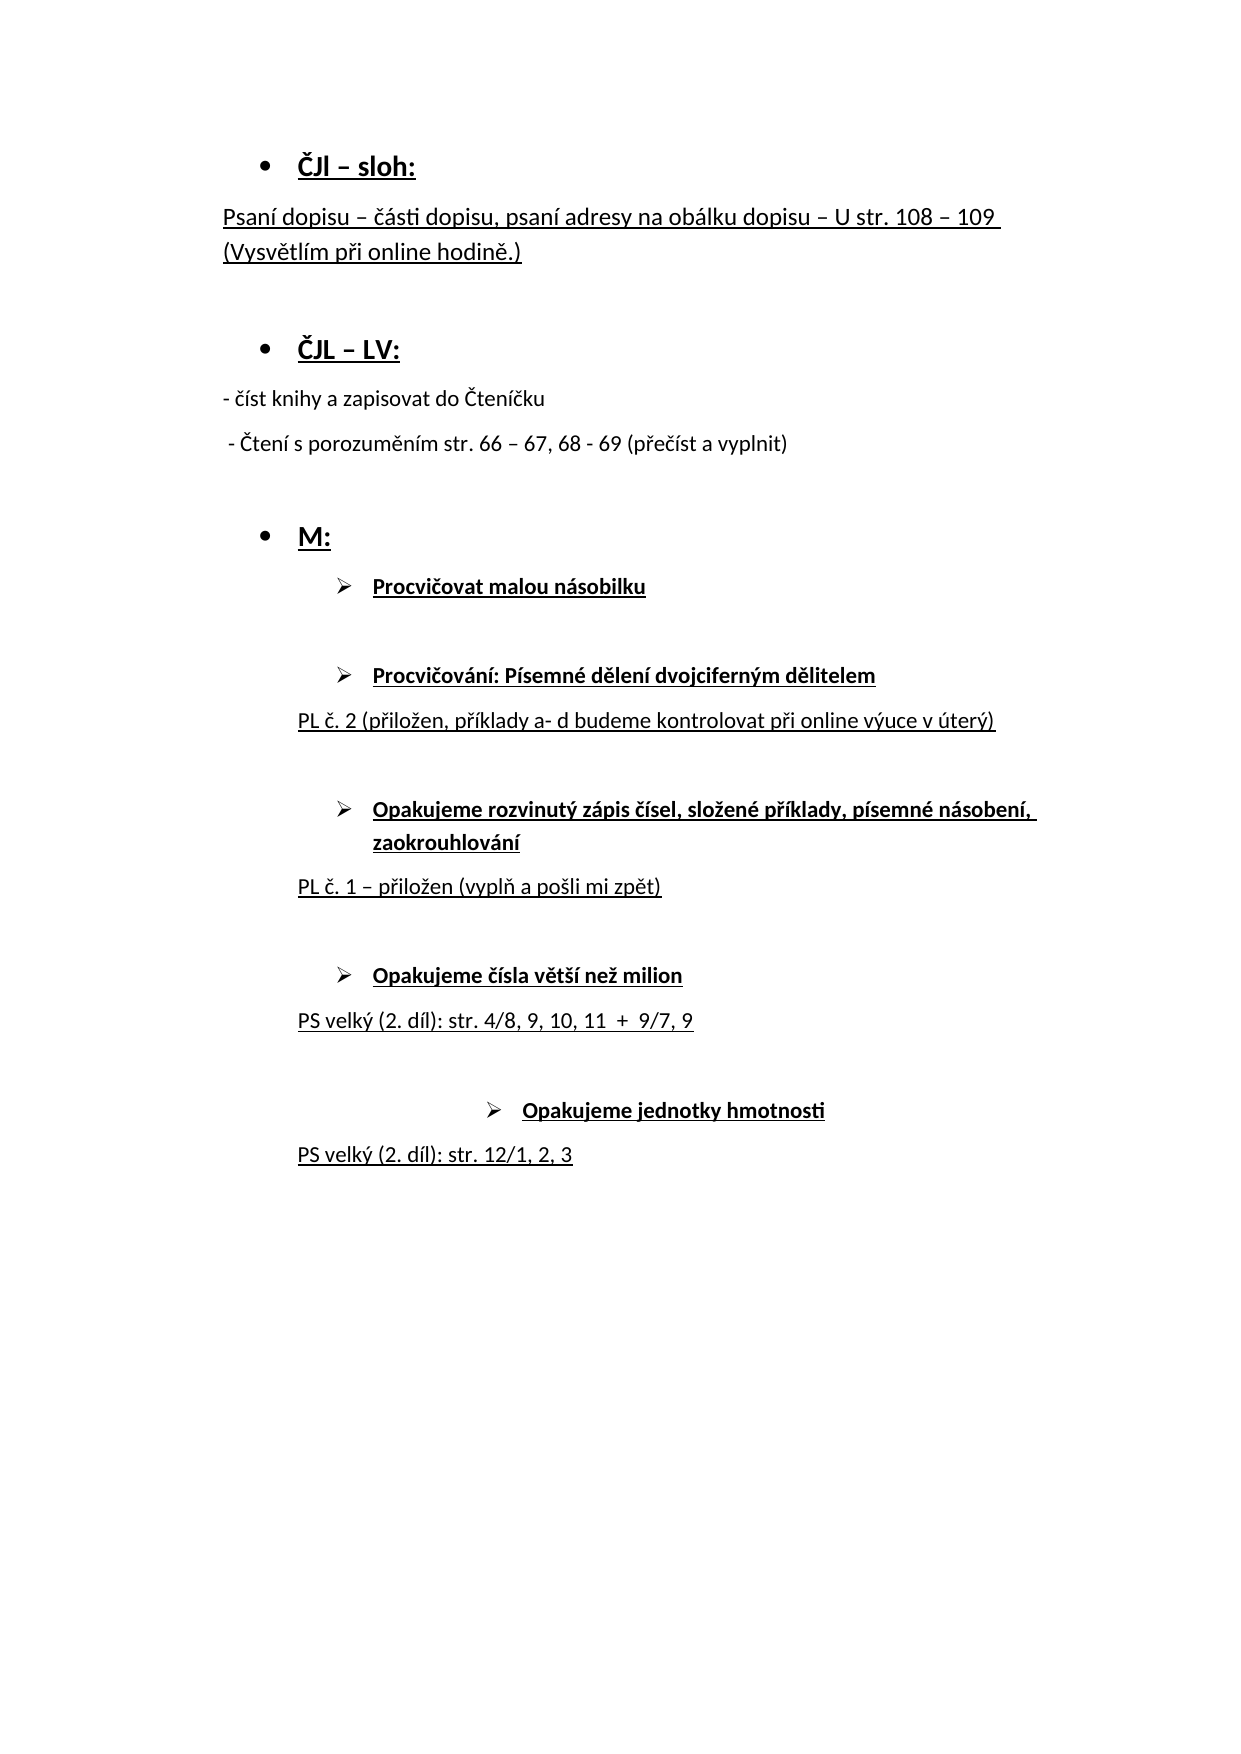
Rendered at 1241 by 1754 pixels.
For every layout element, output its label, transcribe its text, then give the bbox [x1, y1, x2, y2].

list Procvičovat malou násobilku [335, 572, 1093, 600]
text PS velký (2. díl): str. 12/1, 2, 3 [297, 1140, 1093, 1168]
list Opakujeme čísla větší než milion [335, 962, 1093, 990]
text PS velký (2. díl): str. 4/8, 9, 10, 11 + 9/7, 9 [298, 1006, 1093, 1034]
list ČJl – sloh: [260, 148, 1093, 183]
text Psaní dopisu – části dopisu, psaní adresy na obálku dopisu – U str. 108 – 109 (Vysvětlím při online hodině.) [223, 201, 1093, 267]
list ČJL – LV: [260, 331, 1093, 367]
list M: [260, 518, 1093, 554]
list Procvičování: Písemné dělení dvojciferným dělitelem [335, 661, 1093, 689]
text - Čtení s porozuměním str. 66 – 67, 68 - 69 (přečíst a vyplnit) [223, 429, 1093, 457]
text - číst knihy a zapisovat do Čteníčku [223, 384, 1093, 412]
text PL č. 1 – přiložen (vyplň a pošli mi zpět) [298, 872, 1093, 900]
list Opakujeme jednotky hmotnosti [485, 1096, 1093, 1124]
list Opakujeme rozvinutý zápis čísel, složené příklady, písemné násobení, zaokrouhlování [335, 795, 1093, 856]
text PL č. 2 (přiložen, příklady a- d budeme kontrolovat při online výuce v úterý) [298, 706, 1093, 734]
